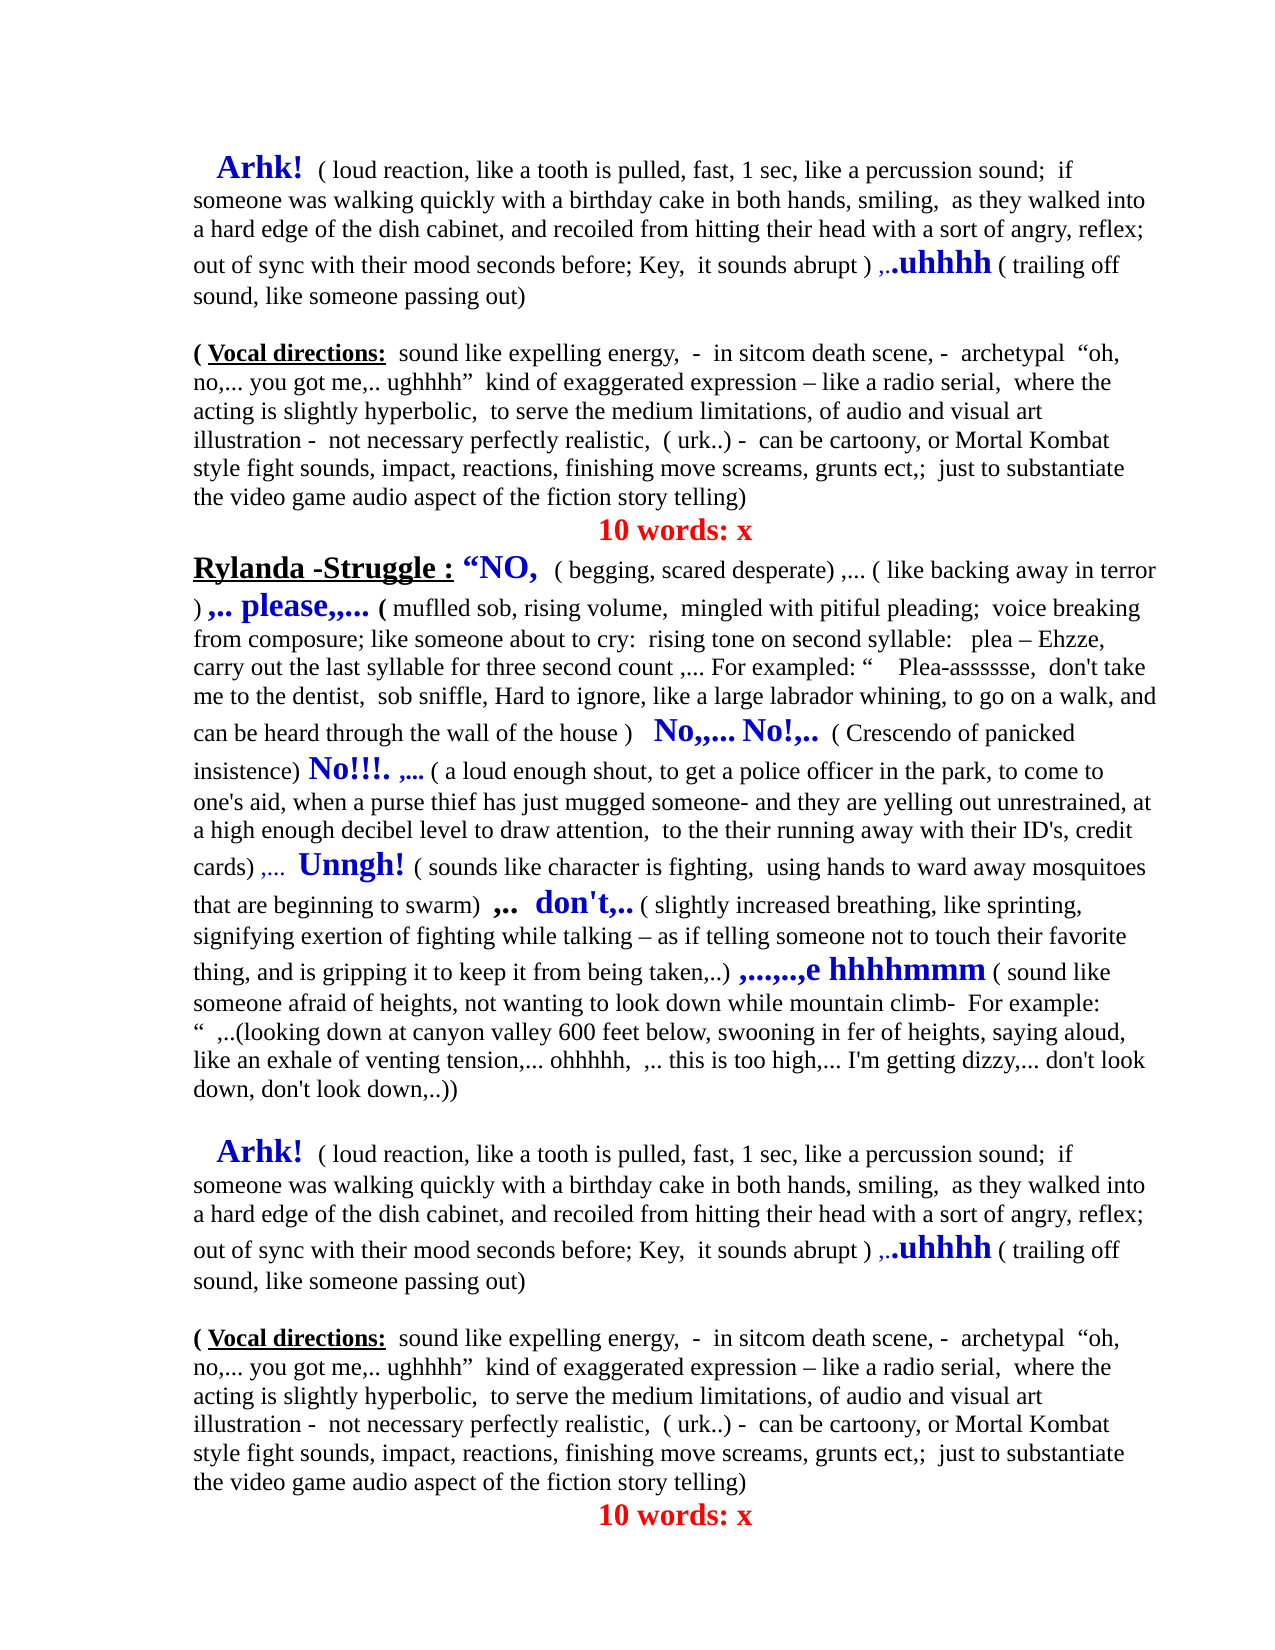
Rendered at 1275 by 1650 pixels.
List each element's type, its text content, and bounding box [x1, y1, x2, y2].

list Arhk! ( loud reaction, like a tooth is pulled, fast, 1 sec, like a percussion sound; if someone was walking quickly with a birthday cake in both hands, smiling, as they walked into a hard edge of the dish cabinet, and recoiled from hitting their head with a sort of angry, reflex; out of sync with their mood seconds before; Key, it sounds abrupt ) ,..uhhhh ( trailing off sound, like someone passing out) [156, 147, 1157, 310]
list Arhk! ( loud reaction, like a tooth is pulled, fast, 1 sec, like a percussion sound; if someone was walking quickly with a birthday cake in both hands, smiling, as they walked into a hard edge of the dish cabinet, and recoiled from hitting their head with a sort of angry, reflex; out of sync with their mood seconds before; Key, it sounds abrupt ) ,..uhhhh ( trailing off sound, like someone passing out) [156, 1132, 1157, 1294]
list ( Vocal directions: sound like expelling energy, - in sitcom death scene, - archetypal “oh, no,... you got me,.. ughhhh” kind of exaggerated expression – like a radio serial, where the acting is slightly hyperbolic, to serve the medium limitations, of audio and visual art illustration - not necessary perfectly realistic, ( urk..) - can be cartoony, or Mortal Kombat style fight sounds, impact, reactions, finishing move screams, grunts ect,; just to substantiate the video game audio aspect of the fiction story telling) [156, 1323, 1157, 1496]
list Rylanda -Struggle : “NO, ( begging, scared desperate) ,... ( like backing away in terror ) ,.. please,,... ( muflled sob, rising volume, mingled with pitiful pleading; voice breaking from composure; like someone about to cry: rising tone on second syllable: plea – Ehzze, carry out the last syllable for three second count ,... For exampled: “ Plea-asssssse, don't take me to the dentist, sob sniffle, Hard to ignore, like a large labrador whining, to go on a walk, and can be heard through the wall of the house ) No,,... No!,.. ( Crescendo of panicked insistence) No!!!. ,... ( a loud enough shout, to get a police officer in the park, to come to one's aid, when a purse thief has just mugged someone- and they are yelling out unrestrained, at a high enough decibel level to draw attention, to the their running away with their ID's, credit cards) ,... Unngh! ( sounds like character is fighting, using hands to ward away mosquitoes that are beginning to swarm) ,.. don't,.. ( slightly increased breathing, like sprinting, signifying exertion of fighting while talking – as if telling someone not to touch their favorite thing, and is gripping it to keep it from being taken,..) ,...,..,e hhhhmmm ( sound like someone afraid of heights, not wanting to look down while mountain climb- For example: “ ,..(looking down at canyon valley 600 feet below, swooning in fer of heights, saying aloud, like an exhale of venting tension,... ohhhhh, ,.. this is too high,... I'm getting dizzy,... don't look down, don't look down,..)) [156, 547, 1157, 1103]
list 10 words: x [156, 511, 1157, 547]
list ( Vocal directions: sound like expelling energy, - in sitcom death scene, - archetypal “oh, no,... you got me,.. ughhhh” kind of exaggerated expression – like a radio serial, where the acting is slightly hyperbolic, to serve the medium limitations, of audio and visual art illustration - not necessary perfectly realistic, ( urk..) - can be cartoony, or Mortal Kombat style fight sounds, impact, reactions, finishing move screams, grunts ect,; just to substantiate the video game audio aspect of the fiction story telling) [156, 338, 1157, 511]
list 10 words: x [156, 1496, 1157, 1532]
